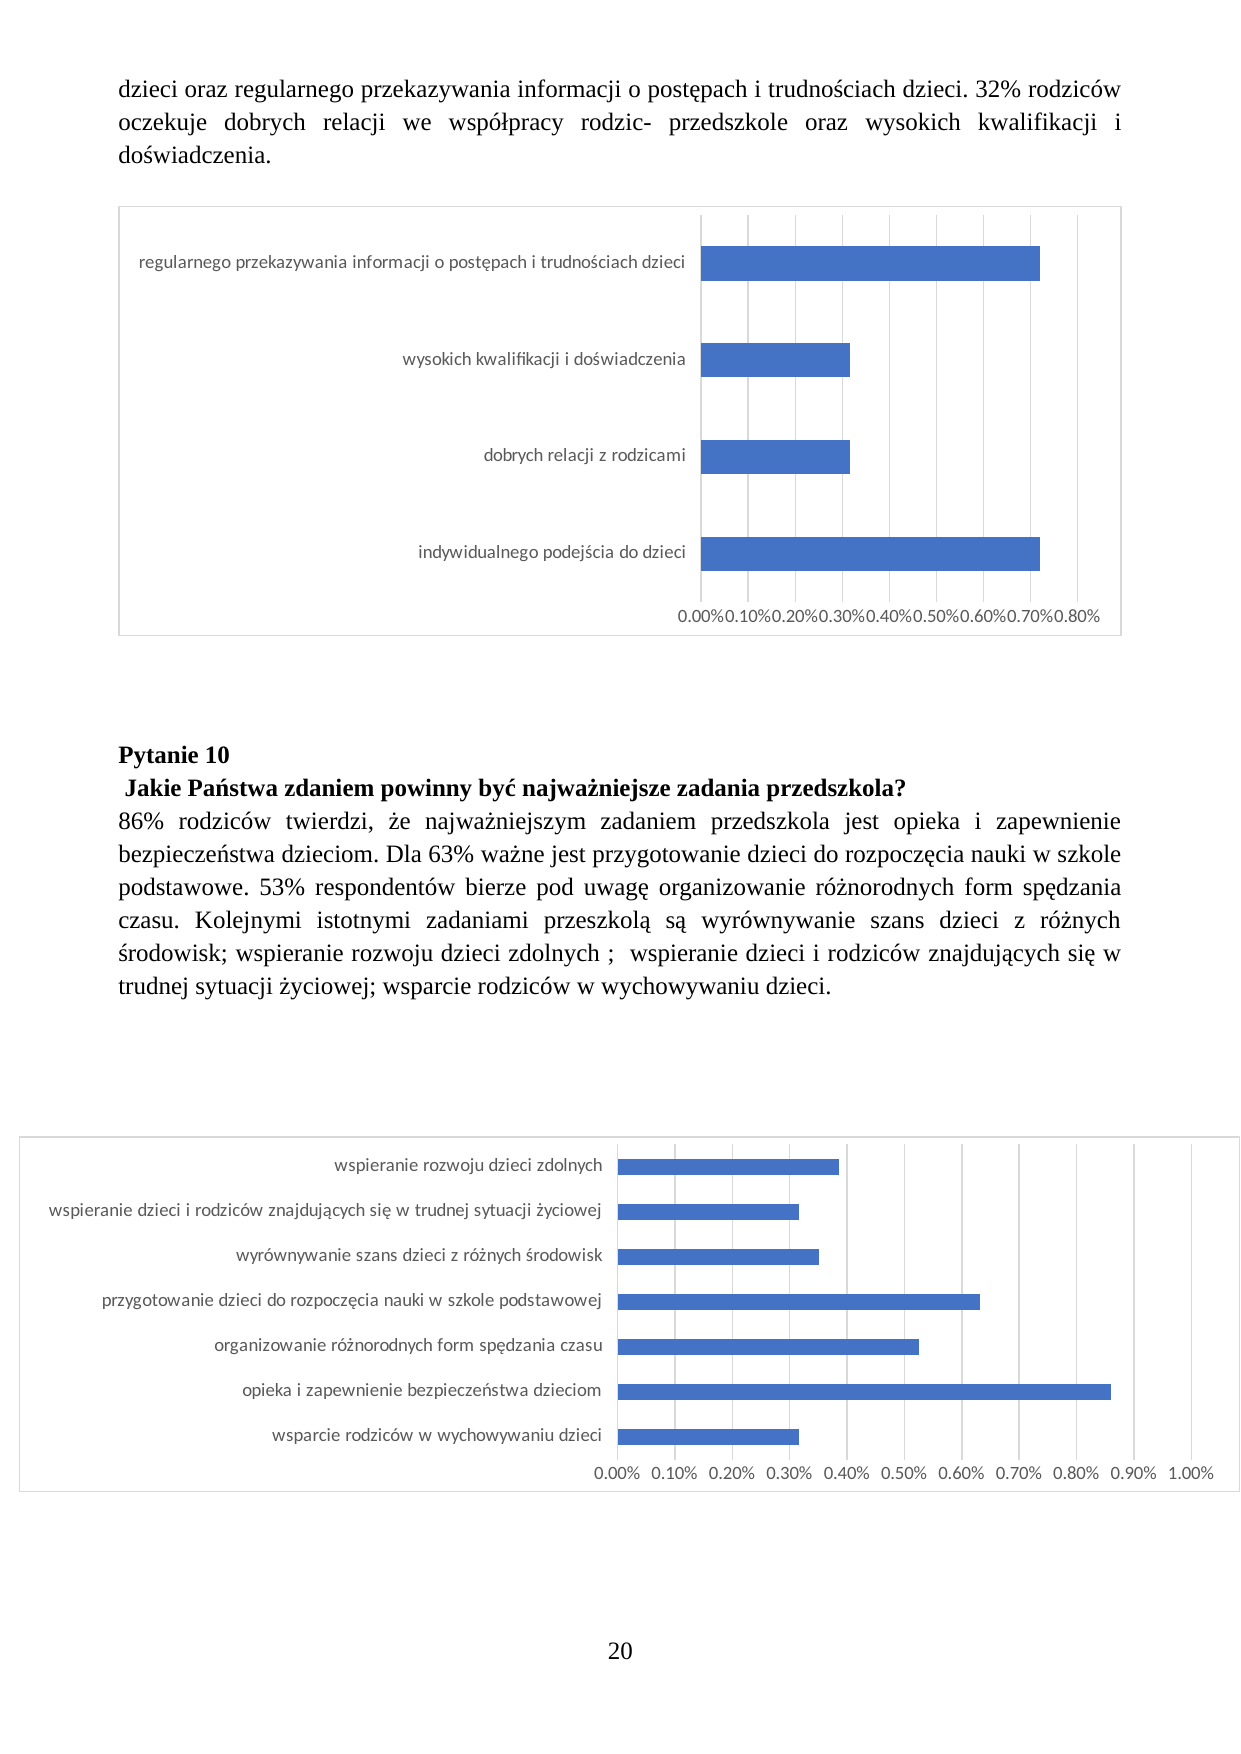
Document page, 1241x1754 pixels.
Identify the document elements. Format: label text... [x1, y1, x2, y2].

text Jakie Państwa zdaniem powinny być najważniejsze zadania przedszkola? [118, 773, 1122, 801]
text dzieci oraz regularnego przekazywania informacji o postępach i trudnościach dzieci. 32% rodziców oczekuje dobrych relacji we współpracy rodzic- przedszkole oraz wysokich kwalifikacji i doświadczenia. [118, 74, 1122, 168]
text 86% rodziców twierdzi, że najważniejszym zadaniem przedszkola jest opieka i zapewnienie bezpieczeństwa dzieciom. Dla 63% ważne jest przygotowanie dzieci do rozpoczęcia nauki w szkole podstawowe. 53% respondentów bierze pod uwagę organizowanie różnorodnych form spędzania czasu. Kolejnymi istotnymi zadaniami przeszkolą są wyrównywanie szans dzieci z różnych środowisk; wspieranie rozwoju dzieci zdolnych ; wspieranie dzieci i rodziców znajdujących się w trudnej sytuacji życiowej; wsparcie rodziców w wychowywaniu dzieci. [118, 806, 1122, 999]
text Pytanie 10 [118, 740, 1122, 768]
